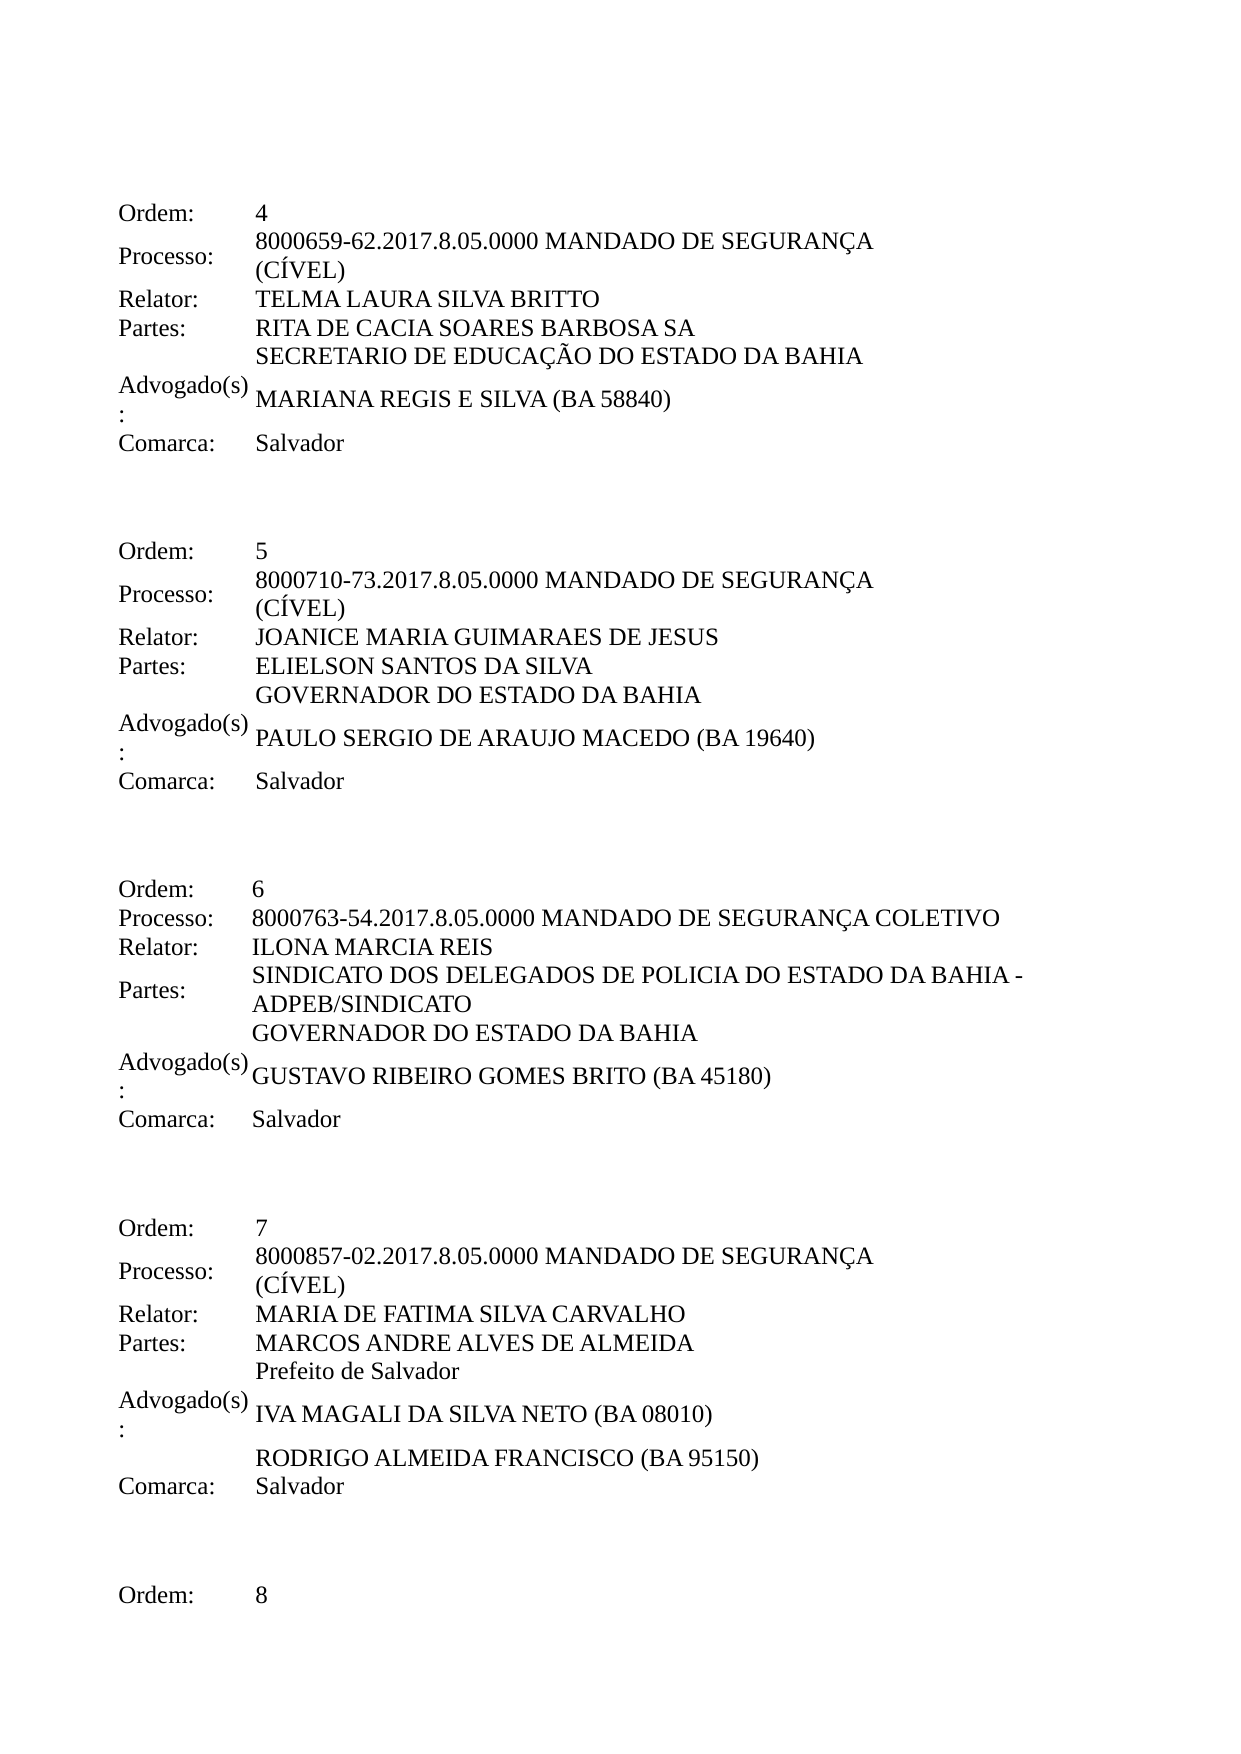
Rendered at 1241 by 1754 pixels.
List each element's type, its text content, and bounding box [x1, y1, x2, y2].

table_cell Partes: [118, 1328, 255, 1356]
table_cell RITA DE CACIA SOARES BARBOSA SA [255, 313, 969, 341]
table_cell 8000659-62.2017.8.05.0000 MANDADO DE SEGURANÇA (CÍVEL) [255, 226, 969, 284]
table_cell Relator: [118, 932, 252, 961]
table_cell Advogado(s): [118, 1047, 252, 1104]
table_cell RODRIGO ALMEIDA FRANCISCO (BA 95150) [255, 1443, 969, 1471]
table_cell Partes: [118, 651, 255, 680]
table_cell Advogado(s): [118, 370, 255, 428]
table_cell Processo: [118, 226, 255, 284]
table_cell [118, 1443, 255, 1471]
table_cell SINDICATO DOS DELEGADOS DE POLICIA DO ESTADO DA BAHIA - ADPEB/SINDICATO [252, 961, 1122, 1018]
table_cell Prefeito de Salvador [255, 1356, 969, 1385]
table_cell 8000763-54.2017.8.05.0000 MANDADO DE SEGURANÇA COLETIVO [252, 903, 1122, 932]
table_cell Partes: [118, 961, 252, 1018]
table_cell GOVERNADOR DO ESTADO DA BAHIA [255, 680, 969, 708]
table_cell PAULO SERGIO DE ARAUJO MACEDO (BA 19640) [255, 709, 969, 766]
table_header Ordem: [118, 874, 252, 903]
table_cell Comarca: [118, 1471, 255, 1500]
table_cell TELMA LAURA SILVA BRITTO [255, 284, 969, 313]
table_cell JOANICE MARIA GUIMARAES DE JESUS [255, 622, 969, 651]
table_cell MARIANA REGIS E SILVA (BA 58840) [255, 370, 969, 428]
table_cell [118, 1018, 252, 1047]
table_header 5 [255, 536, 969, 565]
table_cell 8000710-73.2017.8.05.0000 MANDADO DE SEGURANÇA (CÍVEL) [255, 565, 969, 622]
table_cell Advogado(s): [118, 1385, 255, 1443]
table_header 4 [255, 198, 969, 226]
table_cell GUSTAVO RIBEIRO GOMES BRITO (BA 45180) [252, 1047, 1122, 1104]
table_cell [118, 341, 255, 370]
table_cell 8000857-02.2017.8.05.0000 MANDADO DE SEGURANÇA (CÍVEL) [255, 1241, 969, 1299]
table_cell Salvador [255, 1471, 969, 1500]
table_header Ordem: [118, 1213, 255, 1241]
table_cell MARCOS ANDRE ALVES DE ALMEIDA [255, 1328, 969, 1356]
table_cell Salvador [255, 428, 969, 456]
table_cell Relator: [118, 284, 255, 313]
table_cell Salvador [255, 766, 969, 795]
table_header Ordem: [118, 198, 255, 226]
table_cell GOVERNADOR DO ESTADO DA BAHIA [252, 1018, 1122, 1047]
table_header 8 [255, 1580, 1005, 1608]
table_cell Comarca: [118, 1104, 252, 1133]
table_cell Advogado(s): [118, 709, 255, 766]
table_cell IVA MAGALI DA SILVA NETO (BA 08010) [255, 1385, 969, 1443]
table_cell MARIA DE FATIMA SILVA CARVALHO [255, 1299, 969, 1328]
table_cell ILONA MARCIA REIS [252, 932, 1122, 961]
table_cell Salvador [252, 1104, 1122, 1133]
table_header 7 [255, 1213, 969, 1241]
table_cell Comarca: [118, 428, 255, 456]
table_cell Processo: [118, 1241, 255, 1299]
table_cell [118, 1356, 255, 1385]
table_cell [118, 680, 255, 708]
table_header 6 [252, 874, 1122, 903]
table_cell SECRETARIO DE EDUCAÇÃO DO ESTADO DA BAHIA [255, 341, 969, 370]
table_cell Comarca: [118, 766, 255, 795]
table_cell Partes: [118, 313, 255, 341]
table_cell Relator: [118, 622, 255, 651]
table_header Ordem: [118, 1580, 255, 1608]
table_header Ordem: [118, 536, 255, 565]
table_cell Processo: [118, 903, 252, 932]
table_cell Processo: [118, 565, 255, 622]
table_cell Relator: [118, 1299, 255, 1328]
table_cell ELIELSON SANTOS DA SILVA [255, 651, 969, 680]
